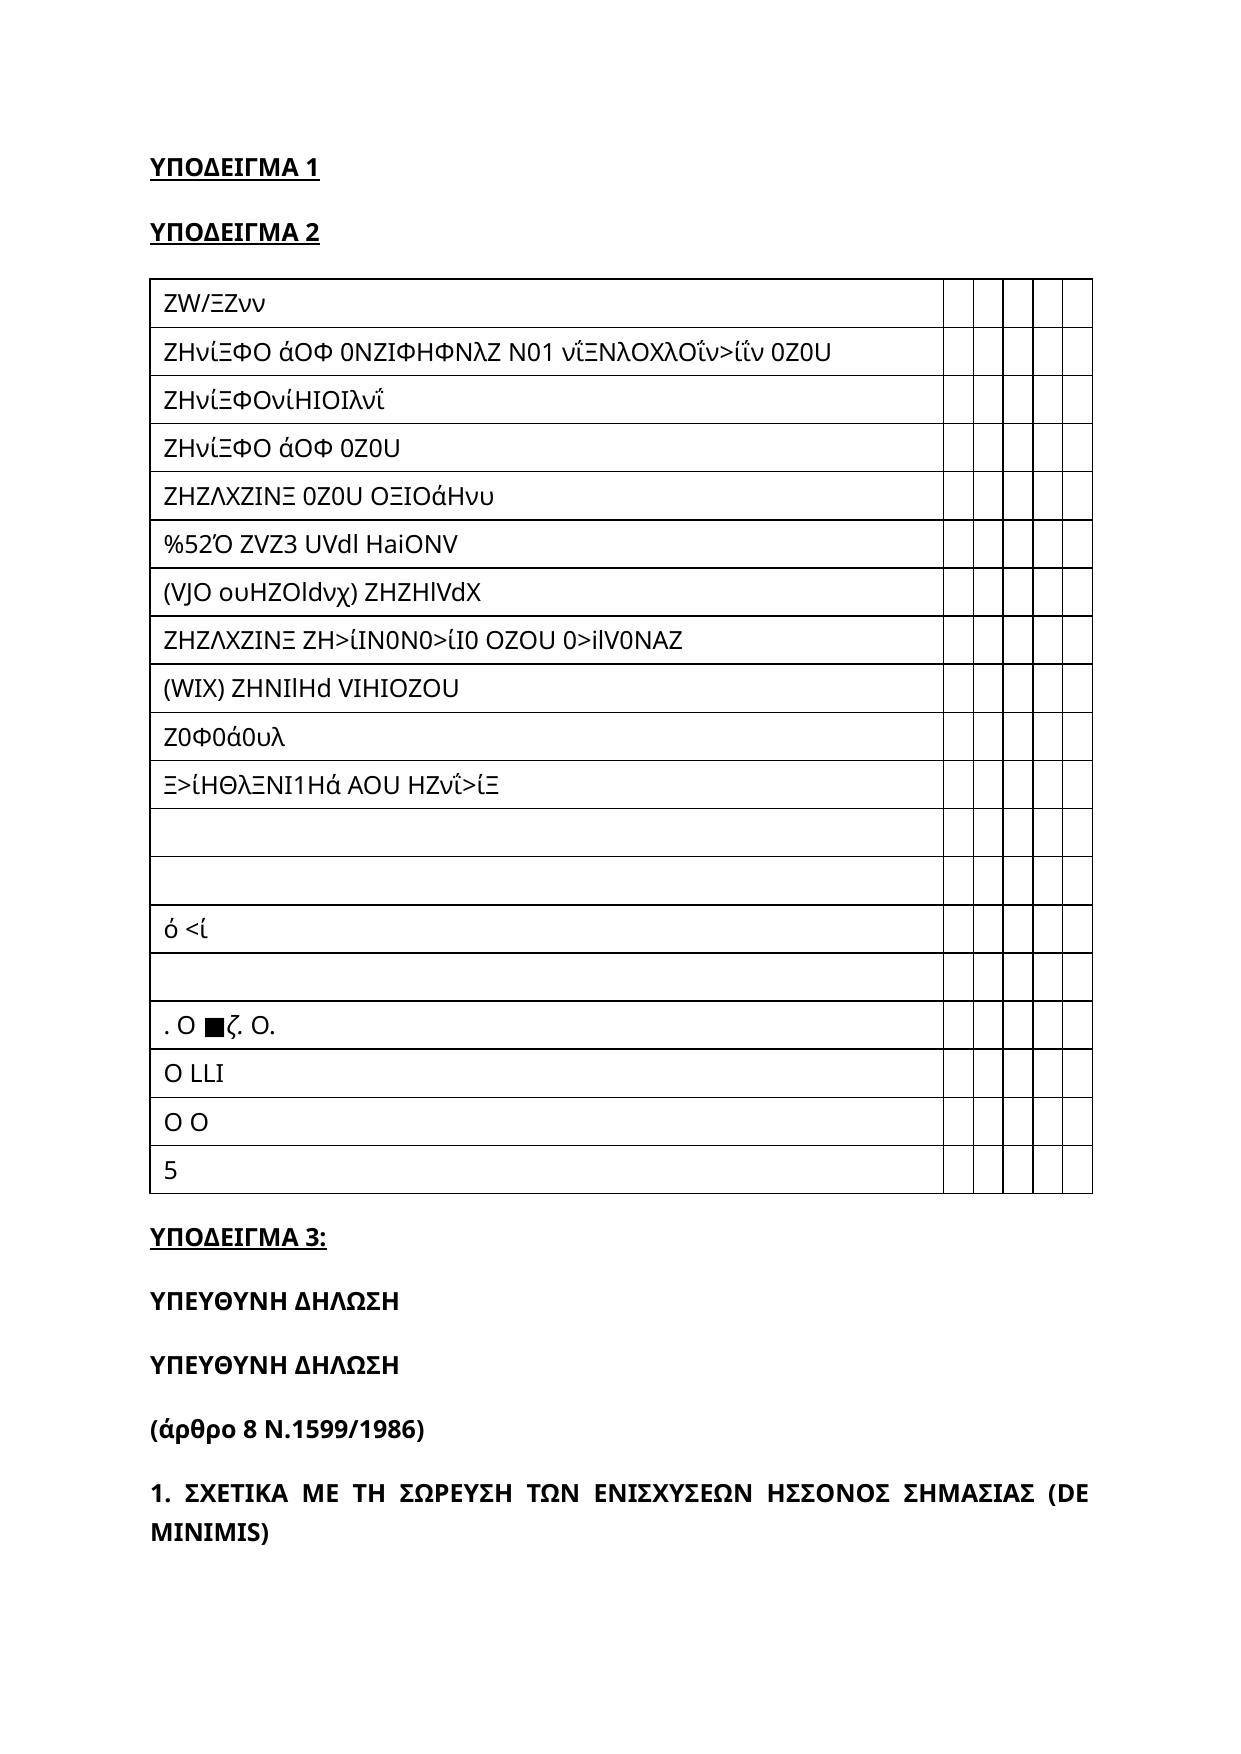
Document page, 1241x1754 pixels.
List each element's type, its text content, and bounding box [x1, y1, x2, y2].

table_cell [944, 1050, 973, 1096]
table_cell [1034, 1098, 1062, 1144]
table_cell [1063, 906, 1092, 952]
text ΥΠΟΔΕΙΓΜΑ 3: [150, 1219, 1090, 1253]
table_cell [944, 1146, 973, 1193]
table_cell [944, 857, 973, 904]
table_cell [1034, 328, 1062, 374]
table_cell [974, 617, 1002, 663]
table_cell [1034, 906, 1062, 952]
table_header [1004, 280, 1032, 326]
table_cell [1034, 424, 1062, 471]
table_cell [944, 376, 973, 423]
table_cell Ο LLI [151, 1050, 943, 1096]
table_cell Ζ0Φ0ά0υλ [151, 713, 943, 759]
text ΥΠΟΔΕΙΓΜΑ 1 [150, 150, 1090, 184]
table_cell [1004, 906, 1032, 952]
table_cell [1004, 376, 1032, 423]
table_header [1034, 280, 1062, 326]
table_cell 5 [151, 1146, 943, 1193]
table_cell [944, 1002, 973, 1048]
table_cell [1063, 617, 1092, 663]
table_cell [1063, 1146, 1092, 1193]
table_cell [974, 472, 1002, 519]
table_cell [944, 617, 973, 663]
table_cell [974, 1098, 1002, 1144]
table_cell Ξ>ίΗΘλΞΝΙ1Ηά AOU ΗΖνΐ>ίΞ [151, 761, 943, 808]
text ΥΠΟΔΕΙΓΜΑ 2 [150, 214, 1090, 248]
table_cell [974, 665, 1002, 711]
table_cell [974, 857, 1002, 904]
table_cell [974, 1050, 1002, 1096]
table_cell [1034, 1146, 1062, 1193]
table_cell [944, 424, 973, 471]
table_cell [1063, 521, 1092, 567]
table_cell [1004, 1098, 1032, 1144]
table_cell [944, 906, 973, 952]
table_cell ΖΗνίΞΦΟ άΟΦ 0Z0U [151, 424, 943, 471]
table_cell [974, 906, 1002, 952]
table_cell [151, 857, 943, 904]
text 1. ΣΧΕΤΙΚΑ ΜΕ ΤΗ ΣΩΡΕΥΣΗ ΤΩΝ ΕΝΙΣΧΥΣΕΩΝ ΗΣΣΟΝΟΣ ΣΗΜΑΣΙΑΣ (DE MINIMIS) [150, 1476, 1090, 1549]
table_cell [1063, 569, 1092, 615]
text (άρθρο 8 Ν.1599/1986) [150, 1412, 1090, 1446]
table_cell [944, 665, 973, 711]
table_cell [1063, 761, 1092, 808]
table_cell [1034, 617, 1062, 663]
table_cell [1004, 954, 1032, 1000]
table_cell [1063, 472, 1092, 519]
table_cell [1034, 472, 1062, 519]
table_cell [1034, 1002, 1062, 1048]
table_cell [944, 809, 973, 856]
table_cell [1034, 1050, 1062, 1096]
table_cell [974, 1146, 1002, 1193]
table_cell . Ο ■ζ. Ο. [151, 1002, 943, 1048]
table_cell [1004, 424, 1032, 471]
table_cell [1063, 713, 1092, 759]
table_cell [974, 521, 1002, 567]
table_cell [1034, 665, 1062, 711]
table_cell [1004, 521, 1032, 567]
table_cell [1063, 1098, 1092, 1144]
table_cell [1004, 569, 1032, 615]
text ΥΠΕΥΘΥΝΗ ΔΗΛΩΣΗ [150, 1348, 1090, 1382]
table_cell ΖΗνίΞΦΟνίΗΙΟΙλνΐ [151, 376, 943, 423]
table_cell [1034, 569, 1062, 615]
table_cell [1034, 761, 1062, 808]
table_cell [1034, 857, 1062, 904]
table_cell [974, 328, 1002, 374]
table_cell ΖΗνίΞΦΟ άΟΦ 0ΝΖΙΦΗΦΝλΖ N01 νΐΞΝλΟΧλΟΐν>ίΐν 0Z0U [151, 328, 943, 374]
table_cell [1004, 809, 1032, 856]
table_header [974, 280, 1002, 326]
table_cell [1004, 665, 1032, 711]
table_cell [1063, 1002, 1092, 1048]
table_cell [151, 954, 943, 1000]
table_cell [1004, 328, 1032, 374]
table_cell [1063, 809, 1092, 856]
table_header ZW/ΞΖνν [151, 280, 943, 326]
table_cell [974, 761, 1002, 808]
table_cell [944, 521, 973, 567]
table_cell [944, 1098, 973, 1144]
table_cell [1063, 857, 1092, 904]
text ΥΠΕΥΘΥΝΗ ΔΗΛΩΣΗ [150, 1283, 1090, 1317]
table_header [1063, 280, 1092, 326]
table_cell [1004, 1050, 1032, 1096]
table_cell ΖΗΖΛΧΖΙΝΞ ΖΗ>ίΙΝ0Ν0>ίΙ0 OZOU 0>ilV0NAZ [151, 617, 943, 663]
table_cell [974, 376, 1002, 423]
table_cell [1063, 328, 1092, 374]
table_cell [1004, 1002, 1032, 1048]
table_cell [1004, 472, 1032, 519]
table_cell [1034, 713, 1062, 759]
table_cell ό <ί [151, 906, 943, 952]
table_cell [974, 1002, 1002, 1048]
table_cell [974, 809, 1002, 856]
table_cell [1004, 617, 1032, 663]
table_cell [1034, 809, 1062, 856]
table_cell Ο Ο [151, 1098, 943, 1144]
table_cell [944, 472, 973, 519]
table_cell [1034, 376, 1062, 423]
table_cell [1063, 665, 1092, 711]
table_cell [974, 424, 1002, 471]
table_cell [944, 713, 973, 759]
table_cell [151, 809, 943, 856]
table_cell [974, 569, 1002, 615]
table_cell [1034, 521, 1062, 567]
table_cell [944, 328, 973, 374]
table_header [944, 280, 973, 326]
table_cell [944, 954, 973, 1000]
table_cell [1063, 1050, 1092, 1096]
table_cell [974, 713, 1002, 759]
table_cell [1063, 954, 1092, 1000]
table_cell [944, 569, 973, 615]
table_cell [1034, 954, 1062, 1000]
table_cell %52Ό ZVZ3 UVdl HaiONV [151, 521, 943, 567]
table_cell [1004, 713, 1032, 759]
table_cell [944, 761, 973, 808]
table_cell [974, 954, 1002, 1000]
table_cell (VJO ουHZOldνχ) ZHZHlVdX [151, 569, 943, 615]
table_cell [1004, 1146, 1032, 1193]
table_cell [1063, 424, 1092, 471]
table_cell [1004, 857, 1032, 904]
table_cell [1063, 376, 1092, 423]
table_cell ΖΗΖΛΧΖΙΝΞ 0Z0U ΟΞΙΟάΗνυ [151, 472, 943, 519]
table_cell (WIX) ZHNIlHd VIHIOZOU [151, 665, 943, 711]
table_cell [1004, 761, 1032, 808]
